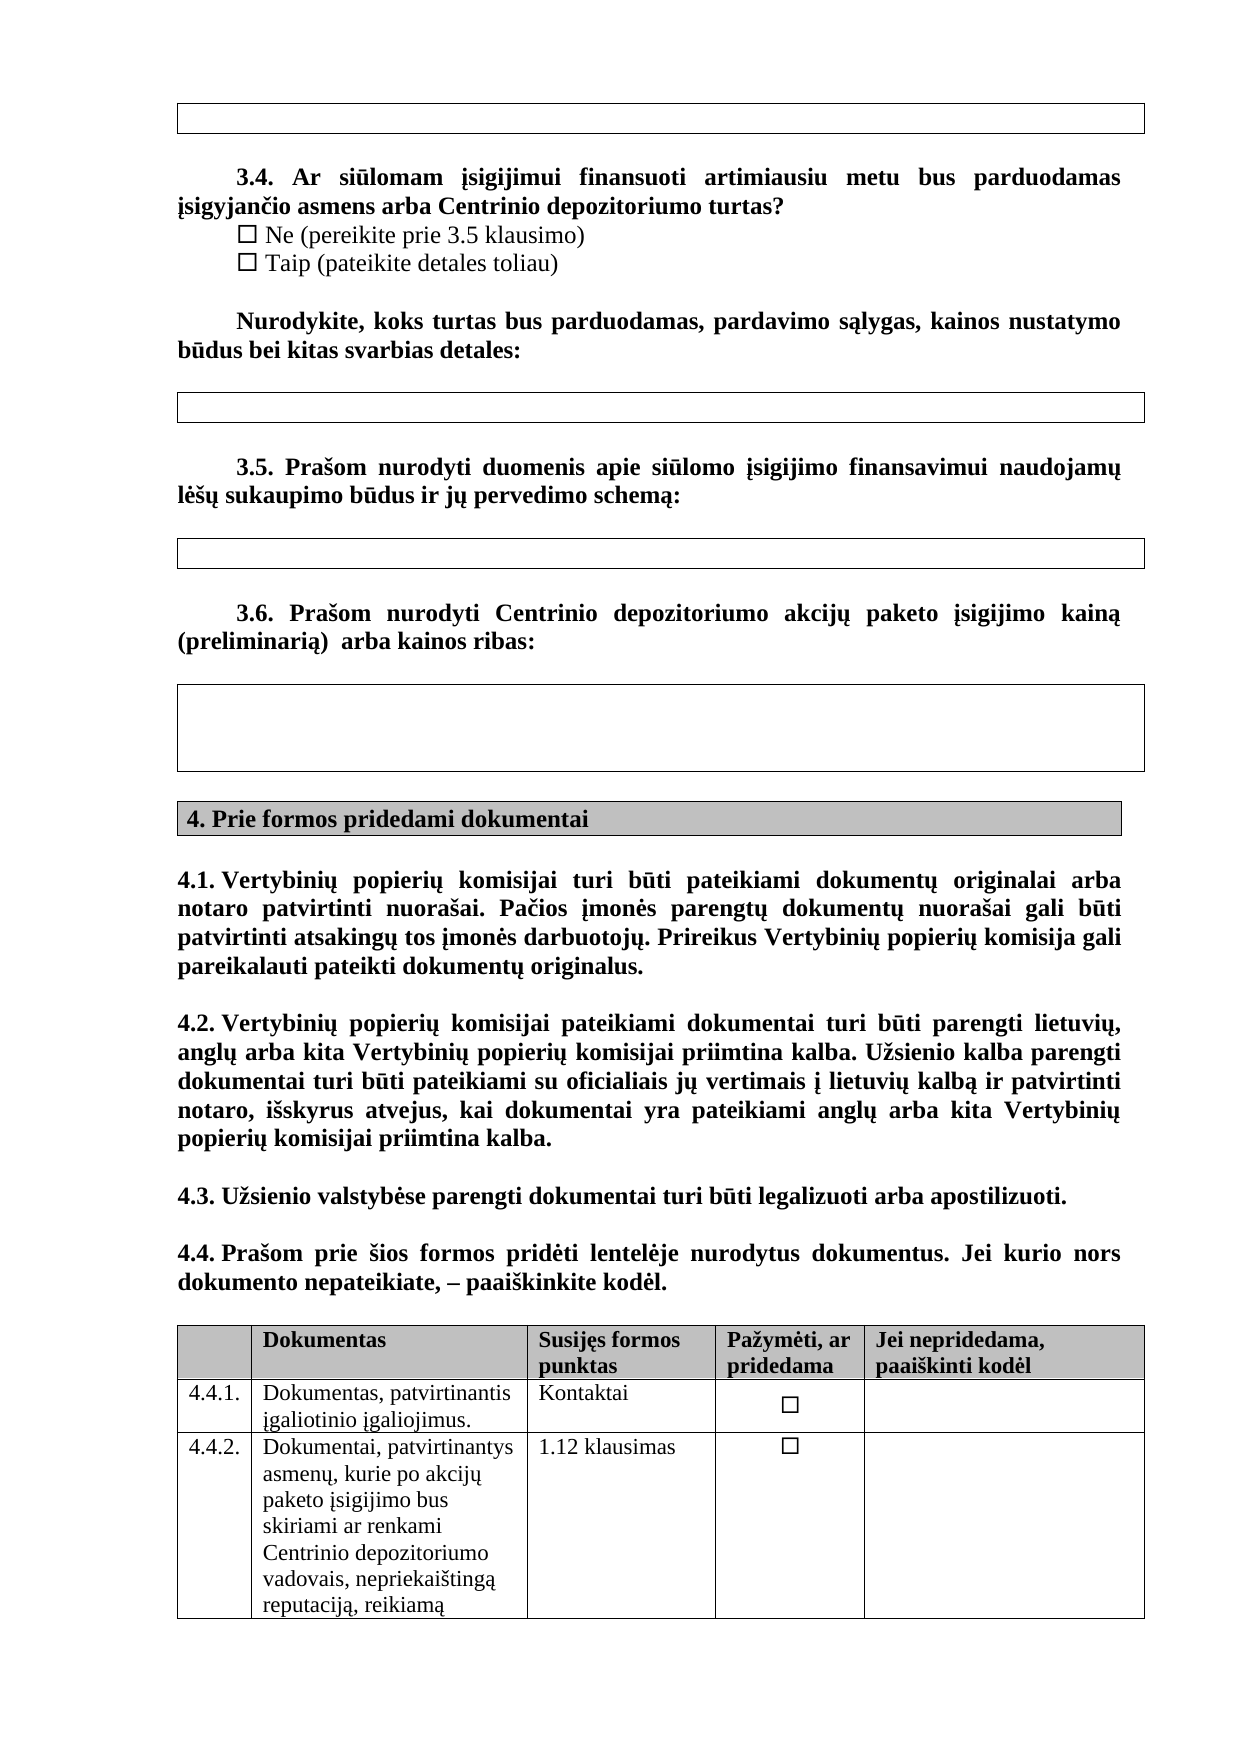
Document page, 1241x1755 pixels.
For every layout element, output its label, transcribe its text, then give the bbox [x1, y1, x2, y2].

table_header Jei nepridedama, paaiškinti kodėl [865, 1326, 1144, 1378]
text 3.4. Ar siūlomam įsigijimui finansuoti artimiausiu metu bus parduodamas įsigyjančio asmens arba Centrinio depozitoriumo turtas? [177, 162, 1122, 220]
table_header [178, 685, 1144, 771]
text 4.2. Vertybinių popierių komisijai pateikiami dokumentai turi būti parengti lietuvių, anglų arba kita Vertybinių popierių komisijai priimtina kalba. Užsienio kalba parengti dokumentai turi būti pateikiami su oficialiais jų vertimais į lietuvių kalbą ir patvirtinti notaro, išskyrus atvejus, kai dokumentai yra pateikiami anglų arba kita Vertybinių popierių komisijai priimtina kalba. [177, 1008, 1122, 1152]
table_cell Dokumentai, patvirtinantys asmenų, kurie po akcijų paketo įsigijimo bus skiriami ar renkami Centrinio depozitoriumo vadovais, nepriekaištingą reputaciją, reikiamą [252, 1433, 527, 1618]
text [] Ne (pereikite prie 3.5 klausimo) [177, 220, 1122, 248]
text 4.1. Vertybinių popierių komisijai turi būti pateikiami dokumentų originalai arba notaro patvirtinti nuorašai. Pačios įmonės parengtų dokumentų nuorašai gali būti patvirtinti atsakingų tos įmonės darbuotojų. Prireikus Vertybinių popierių komisija gali pareikalauti pateikti dokumentų originalus. [177, 865, 1122, 980]
text 4.3. Užsienio valstybėse parengti dokumentai turi būti legalizuoti arba apostilizuoti. [177, 1181, 1122, 1210]
table_cell [] [716, 1380, 864, 1432]
table_header Susijęs formos punktas [528, 1326, 715, 1378]
table_cell 1.12 klausimas [528, 1433, 715, 1618]
table_header [178, 539, 1144, 568]
table_header Pažymėti, ar pridedama [716, 1326, 864, 1378]
table_cell [865, 1380, 1144, 1432]
table_cell Dokumentas, patvirtinantis įgaliotinio įgaliojimus. [252, 1380, 527, 1432]
text [] Taip (pateikite detales toliau) [177, 248, 1122, 277]
table_header [178, 104, 1144, 132]
text 3.6. Prašom nurodyti Centrinio depozitoriumo akcijų paketo įsigijimo kainą (preliminarią) arba kainos ribas: [177, 598, 1122, 655]
table_cell Kontaktai [528, 1380, 715, 1432]
table_header Dokumentas [252, 1326, 527, 1378]
table_cell 4.4.2. [178, 1433, 251, 1618]
text 4. Prie formos pridedami dokumentai [178, 802, 1121, 835]
table_cell 4.4.1. [178, 1380, 251, 1432]
text 3.5. Prašom nurodyti duomenis apie siūlomo įsigijimo finansavimui naudojamų lėšų sukaupimo būdus ir jų pervedimo schemą: [177, 452, 1122, 509]
text Nurodykite, koks turtas bus parduodamas, pardavimo sąlygas, kainos nustatymo būdus bei kitas svarbias detales: [177, 306, 1122, 363]
table_header [178, 1326, 251, 1378]
table_cell [865, 1433, 1144, 1618]
table_header [178, 393, 1144, 422]
text 4.4. Prašom prie šios formos pridėti lentelėje nurodytus dokumentus. Jei kurio nors dokumento nepateikiate, – paaiškinkite kodėl. [177, 1238, 1122, 1296]
table_cell [] [716, 1433, 864, 1618]
